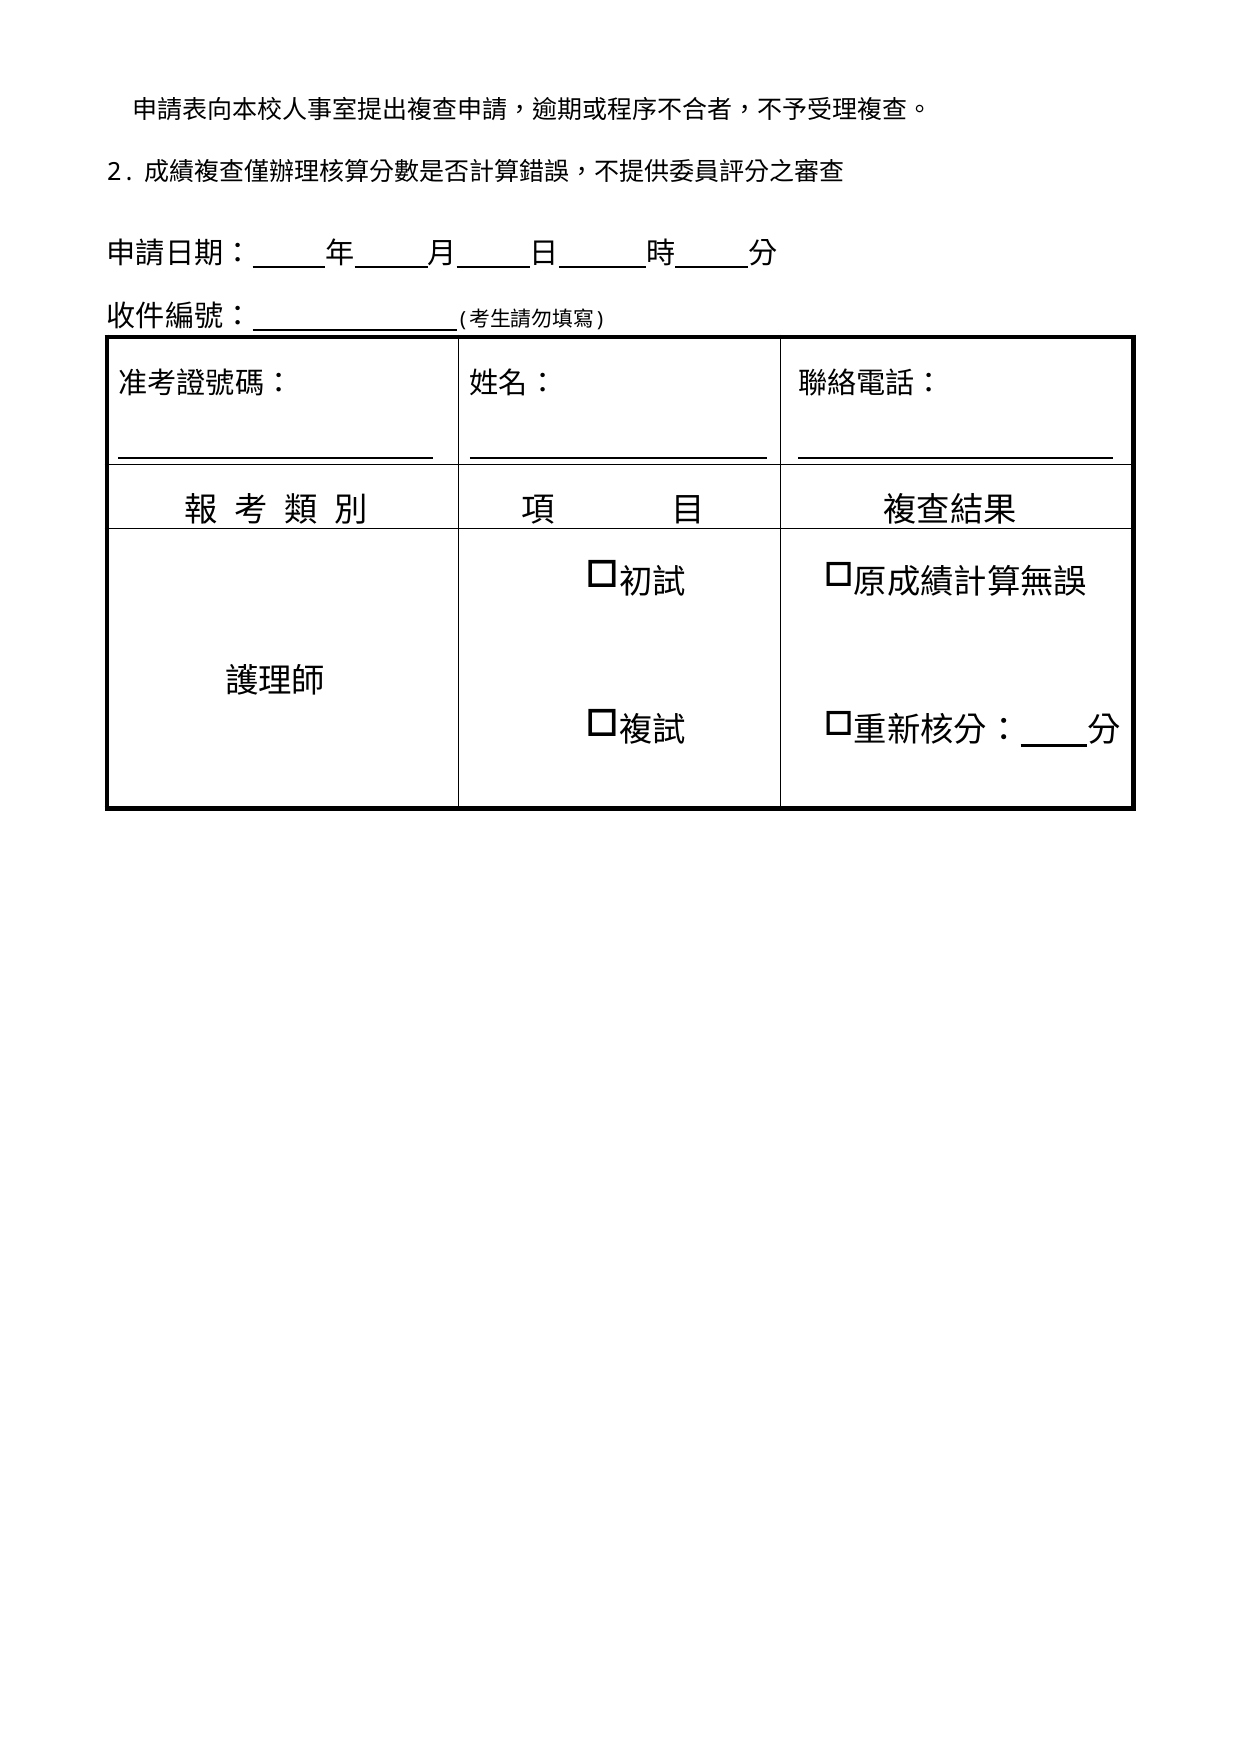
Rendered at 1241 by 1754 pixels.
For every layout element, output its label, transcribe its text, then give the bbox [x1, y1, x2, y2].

table_header 姓名： [459, 339, 780, 464]
table_cell 初試 複試 [459, 529, 780, 806]
table_cell 護理師 [109, 529, 458, 806]
table_cell 項 目 [459, 465, 780, 528]
table_header 准考證號碼： [109, 339, 458, 464]
table_cell 複查結果 [781, 465, 1131, 528]
table_cell 報 考 類 別 [109, 465, 458, 528]
text 收件編號： (考生請勿填寫) [106, 272, 1120, 334]
list 成績複查僅辦理核算分數是否計算錯誤，不提供委員評分之審查 [106, 128, 1134, 191]
list 申請表向本校人事室提出複查申請，逾期或程序不合者，不予受理複查。 [106, 66, 1134, 128]
text 申請日期： 年 月 日 時 分 [106, 209, 1120, 272]
table_header 聯絡電話： [781, 339, 1131, 464]
table_cell 原成績計算無誤 重新核分： 分 [781, 529, 1131, 806]
